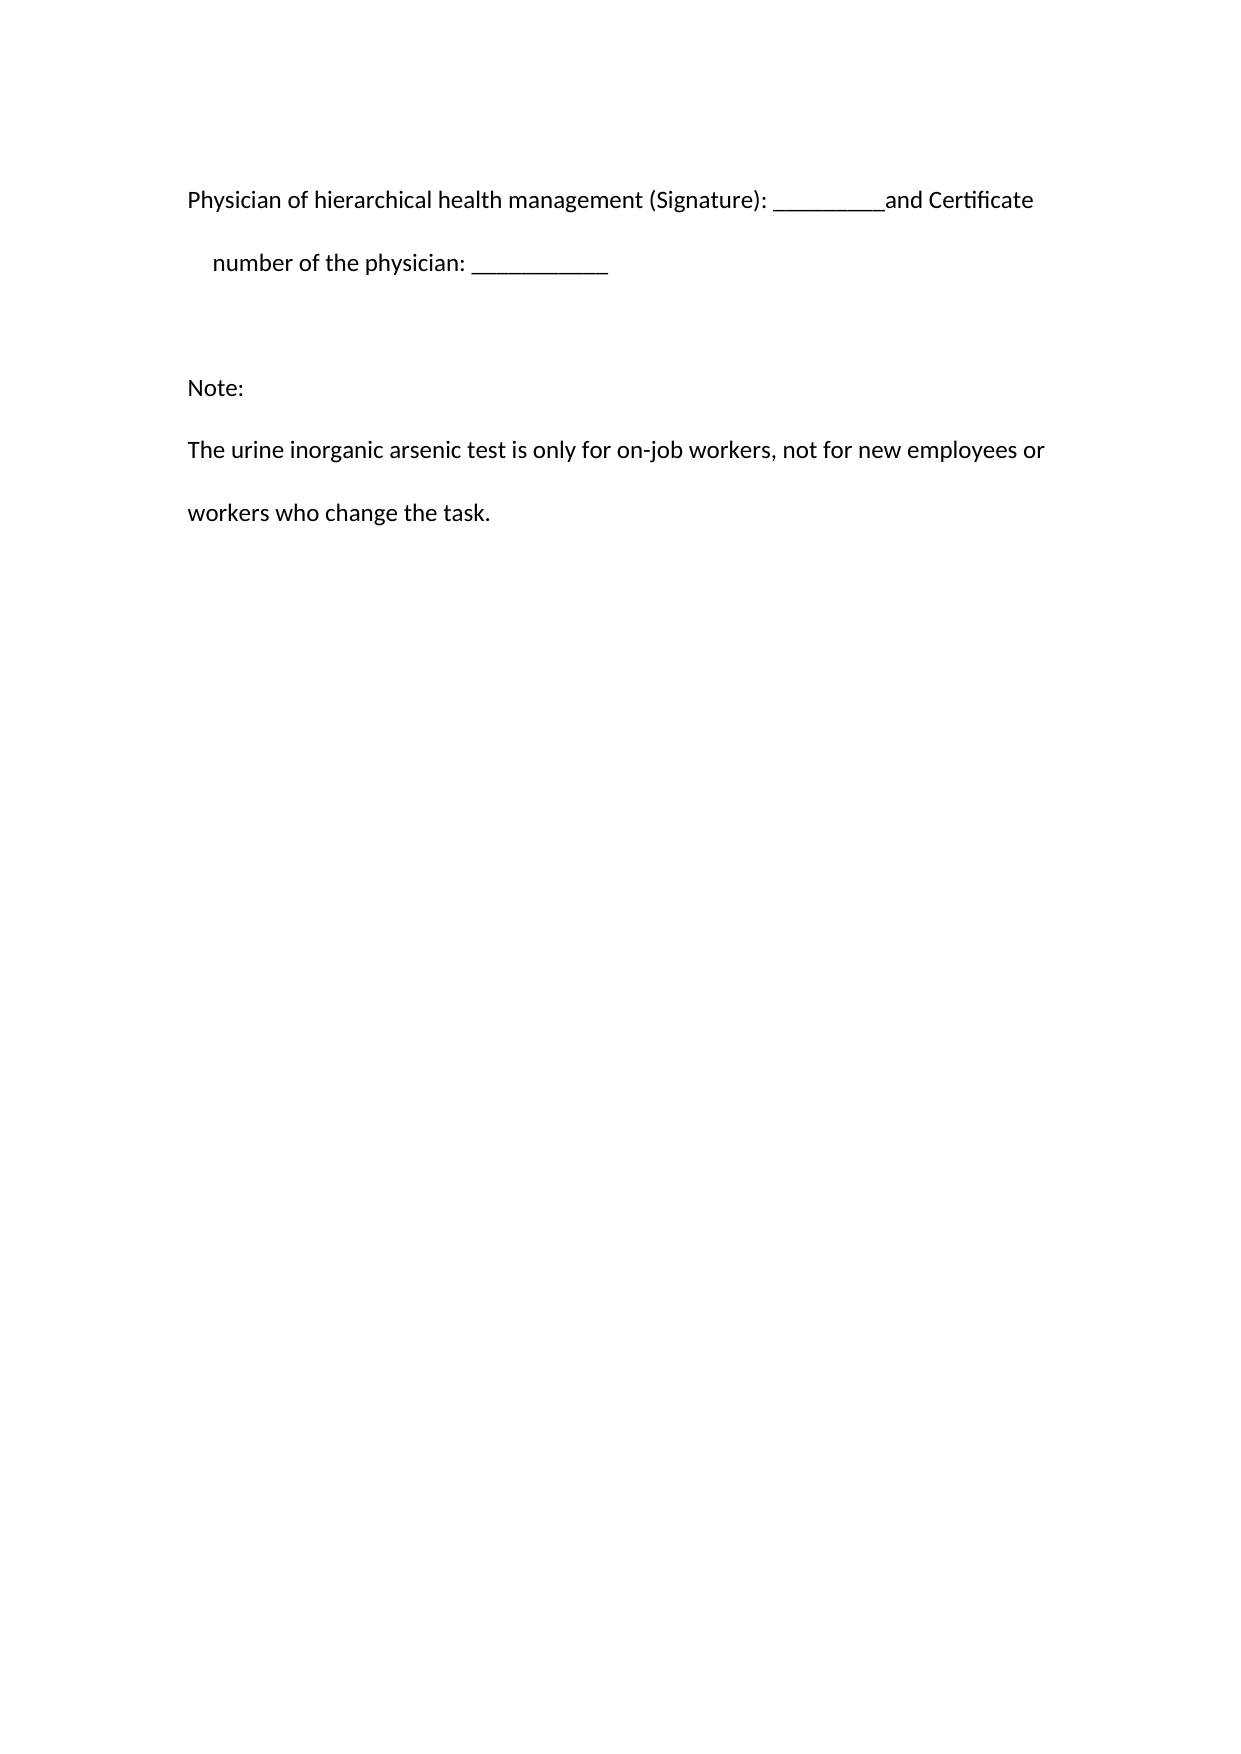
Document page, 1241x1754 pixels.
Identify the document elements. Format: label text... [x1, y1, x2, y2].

text The urine inorganic arsenic test is only for on-job workers, not for new employees or workers who change the task. [187, 408, 1053, 533]
text Physician of hierarchical health management (Signature): _________and Certificate number of the physician: ___________ [187, 158, 1053, 283]
text Note: [187, 346, 1053, 408]
